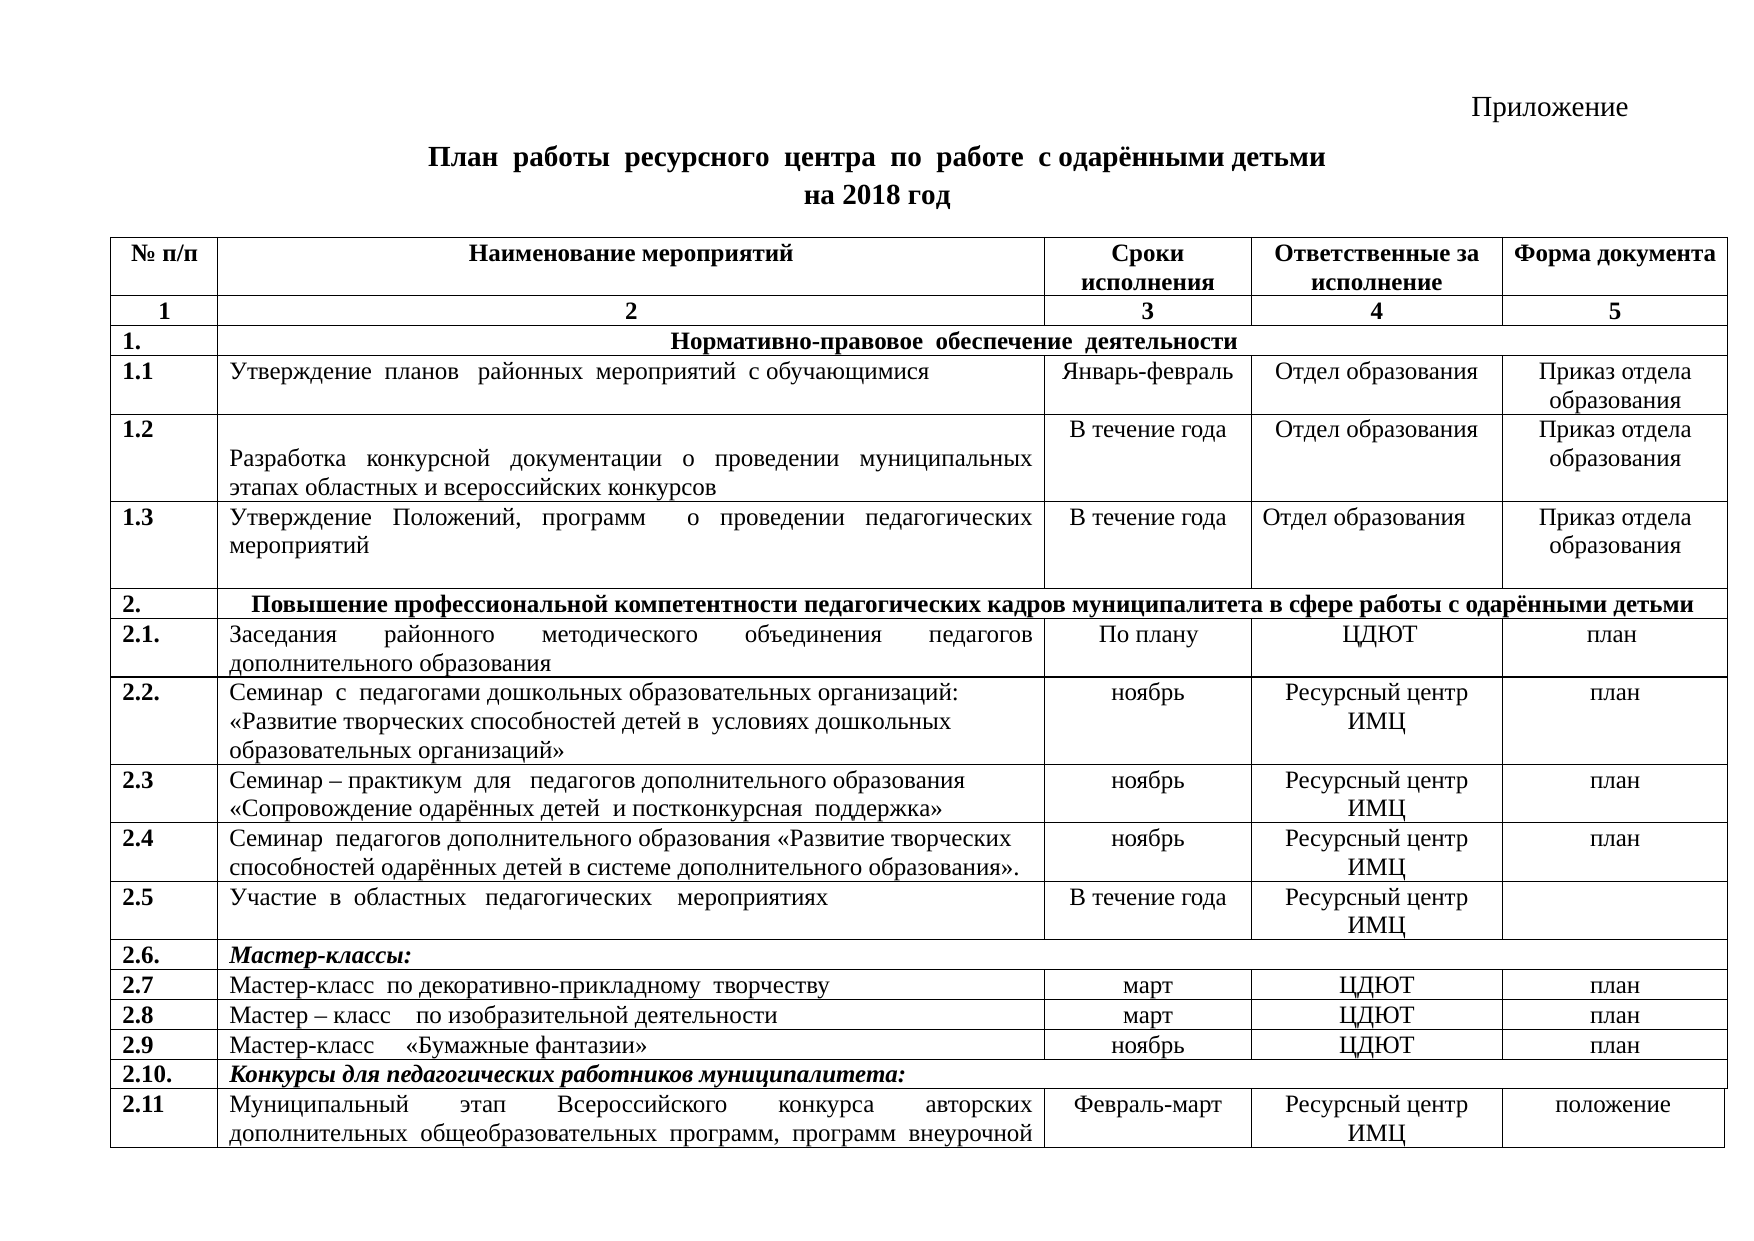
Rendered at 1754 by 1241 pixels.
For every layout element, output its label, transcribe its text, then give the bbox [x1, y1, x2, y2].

table_cell 2.4 [111, 823, 217, 881]
table_cell Разработка конкурсной документации о проведении муниципальных этапах областных и всероссийских конкурсов [218, 415, 1044, 501]
table_header № п/п [111, 238, 217, 295]
table_cell Отдел образования [1252, 356, 1502, 413]
table_cell В течение года [1045, 882, 1251, 939]
table_cell ноябрь [1045, 823, 1251, 881]
table_cell Отдел образования [1252, 502, 1502, 588]
table_cell 2.1. [111, 619, 217, 676]
table_cell Семинар – практикум для педагогов дополнительного образования «Сопровождение одарённых детей и постконкурсная поддержка» [218, 765, 1044, 822]
table_cell план [1503, 765, 1727, 822]
table_cell 5 [1503, 296, 1727, 325]
text Приложение [118, 89, 1636, 122]
table_cell Мастер-класс «Бумажные фантазии» [218, 1030, 1044, 1058]
table_cell Отдел образования [1252, 415, 1502, 501]
table_cell 1.2 [111, 415, 217, 501]
table_cell Январь-февраль [1045, 356, 1251, 413]
table_cell план [1503, 970, 1727, 999]
table_cell В течение года [1045, 415, 1251, 501]
table_cell Утверждение Положений, программ о проведении педагогических мероприятий [218, 502, 1044, 588]
table_cell ЦДЮТ [1252, 1000, 1502, 1029]
table_cell 2.2. [111, 678, 217, 764]
table_cell март [1045, 1000, 1251, 1029]
table_cell ЦДЮТ [1252, 970, 1502, 999]
table_cell 2. [111, 589, 217, 618]
table_cell план [1503, 619, 1727, 676]
table_cell 1. [111, 326, 217, 355]
table_cell 1.1 [111, 356, 217, 413]
table_cell Ресурсный центр ИМЦ [1252, 765, 1502, 822]
table_cell положение [1503, 1089, 1724, 1147]
table_cell Муниципальный этап Всероссийского конкурса авторских дополнительных общеобразовательных программ, программ внеурочной [218, 1089, 1044, 1147]
table_cell Мастер-класс по декоративно-прикладному творчеству [218, 970, 1044, 999]
table_cell 2.3 [111, 765, 217, 822]
table_cell Февраль-март [1045, 1089, 1251, 1147]
table_cell В течение года [1045, 502, 1251, 588]
table_cell Мастер-классы: [218, 940, 1727, 969]
table_cell 2.5 [111, 882, 217, 939]
table_cell Ресурсный центр ИМЦ [1252, 882, 1502, 939]
table_cell [1503, 882, 1727, 939]
text План работы ресурсного центра по работе с одарёнными детьми [118, 139, 1636, 172]
table_cell Утверждение планов районных мероприятий с обучающимися [218, 356, 1044, 413]
table_cell Семинар с педагогами дошкольных образовательных организаций: «Развитие творческих способностей детей в условиях дошкольных образовательных организаций» [218, 678, 1044, 764]
table_cell Мастер – класс по изобразительной деятельности [218, 1000, 1044, 1029]
table_cell Приказ отдела образования [1503, 415, 1727, 501]
table_cell план [1503, 678, 1727, 764]
table_cell 2.9 [111, 1030, 217, 1058]
table_cell 2.7 [111, 970, 217, 999]
table_cell Нормативно-правовое обеспечение деятельности [218, 326, 1727, 355]
table_cell 2.11 [111, 1089, 217, 1147]
table_header Наименование мероприятий [218, 238, 1044, 295]
table_cell Заседания районного методического объединения педагогов дополнительного образования [218, 619, 1044, 676]
table_cell план [1503, 1000, 1727, 1029]
table_cell март [1045, 970, 1251, 999]
text на 2018 год [118, 177, 1636, 211]
table_cell ноябрь [1045, 765, 1251, 822]
table_cell ЦДЮТ [1252, 1030, 1502, 1058]
table_cell 2.6. [111, 940, 217, 969]
table_cell Повышение профессиональной компетентности педагогических кадров муниципалитета в сфере работы с одарёнными детьми [218, 589, 1727, 618]
table_header Форма документа [1503, 238, 1727, 295]
table_cell 2.8 [111, 1000, 217, 1029]
table_cell Семинар педагогов дополнительного образования «Развитие творческих способностей одарённых детей в системе дополнительного образования». [218, 823, 1044, 881]
table_header Ответственные за исполнение [1252, 238, 1502, 295]
table_cell план [1503, 1030, 1727, 1058]
table_cell 1.3 [111, 502, 217, 588]
table_cell 1 [111, 296, 217, 325]
table_cell 2 [218, 296, 1044, 325]
table_cell ноябрь [1045, 1030, 1251, 1058]
table_cell Участие в областных педагогических мероприятиях [218, 882, 1044, 939]
table_cell Конкурсы для педагогических работников муниципалитета: [218, 1060, 1727, 1088]
table_cell Приказ отдела образования [1503, 356, 1727, 413]
table_header Сроки исполнения [1045, 238, 1251, 295]
table_cell ноябрь [1045, 678, 1251, 764]
table_cell 3 [1045, 296, 1251, 325]
table_cell план [1503, 823, 1727, 881]
table_cell По плану [1045, 619, 1251, 676]
table_cell 4 [1252, 296, 1502, 325]
table_cell 2.10. [111, 1060, 217, 1088]
table_cell Ресурсный центр ИМЦ [1252, 678, 1502, 764]
table_cell Ресурсный центр ИМЦ [1252, 823, 1502, 881]
table_cell ЦДЮТ [1252, 619, 1502, 676]
table_cell Ресурсный центр ИМЦ [1252, 1089, 1502, 1147]
table_cell Приказ отдела образования [1503, 502, 1727, 588]
